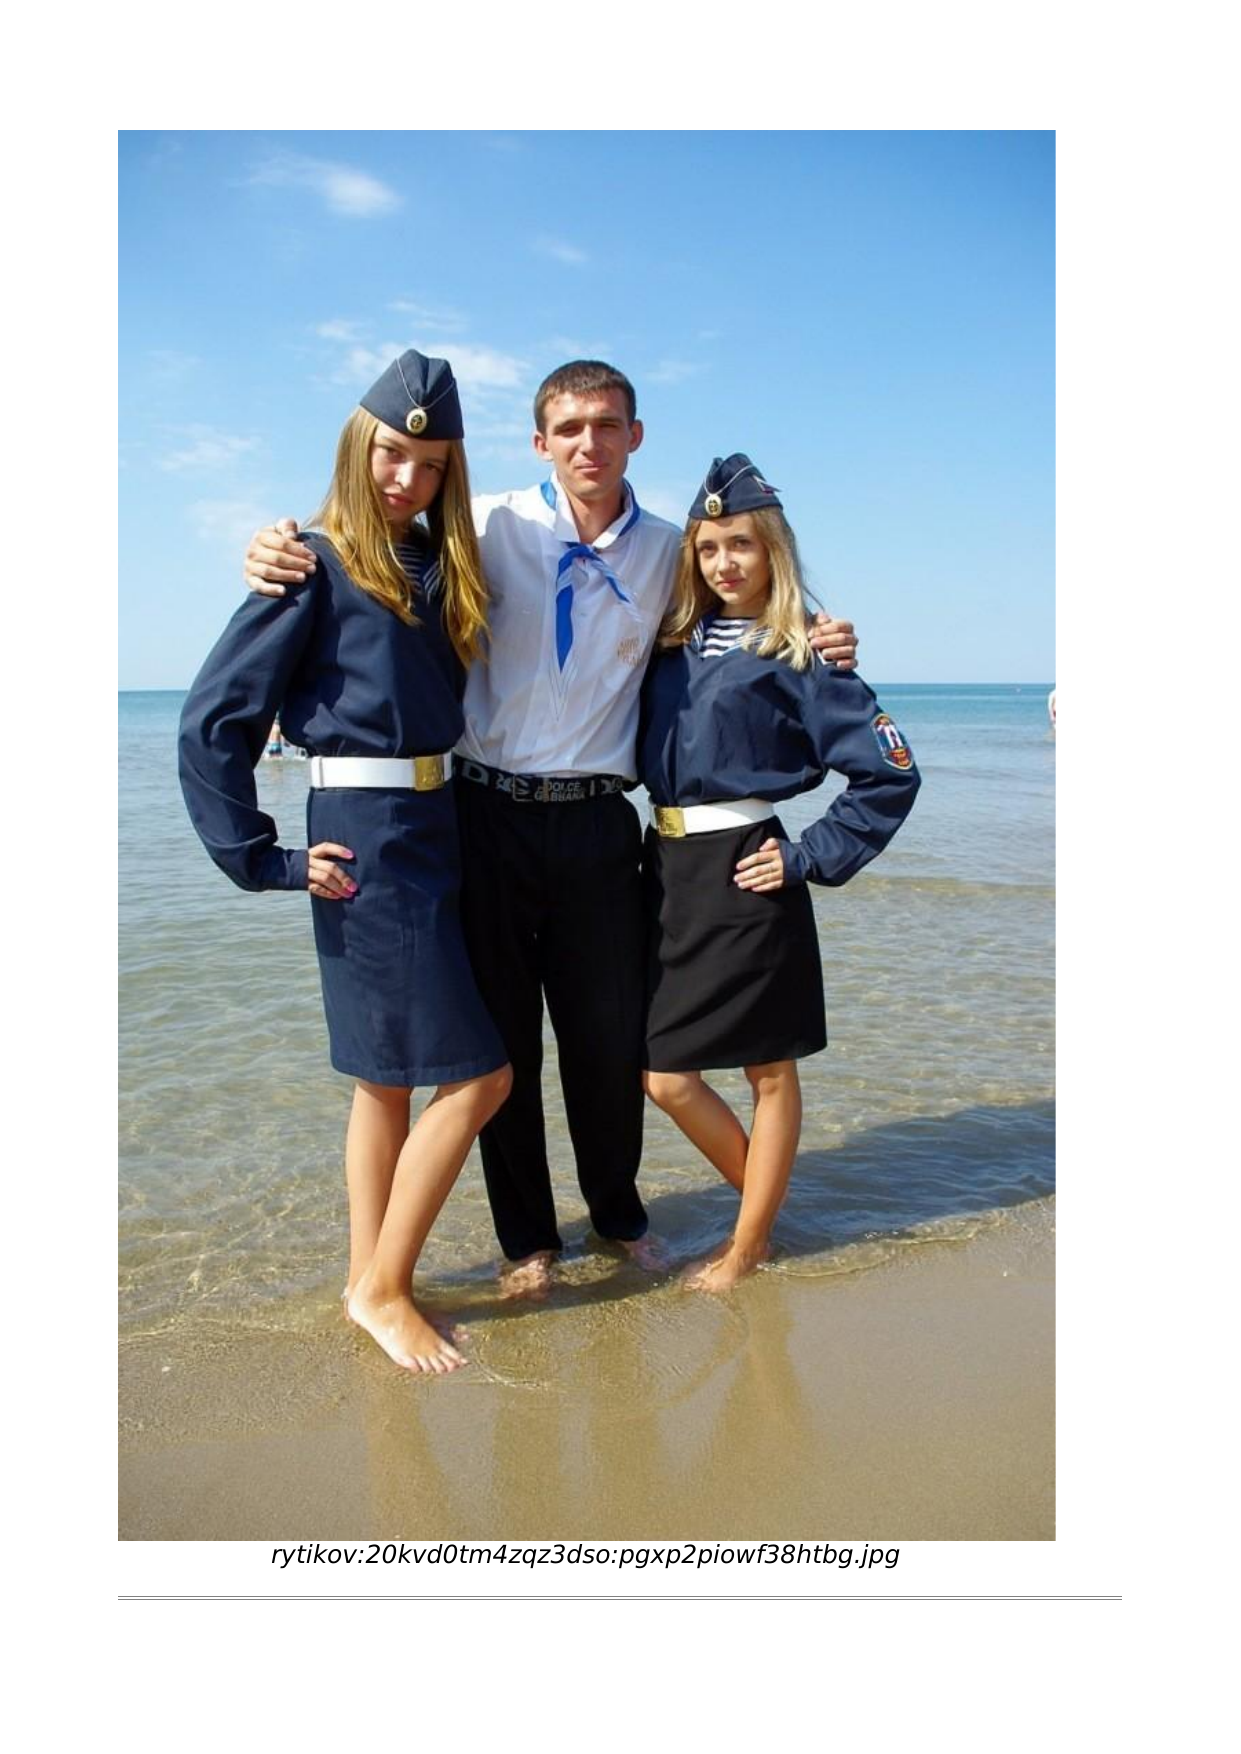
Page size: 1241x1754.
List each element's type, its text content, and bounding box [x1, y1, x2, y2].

text rytikov:20kvd0tm4zqz3dso:pgxp2piowf38htbg.jpg [118, 1541, 1056, 1569]
picture [118, 130, 1056, 1541]
